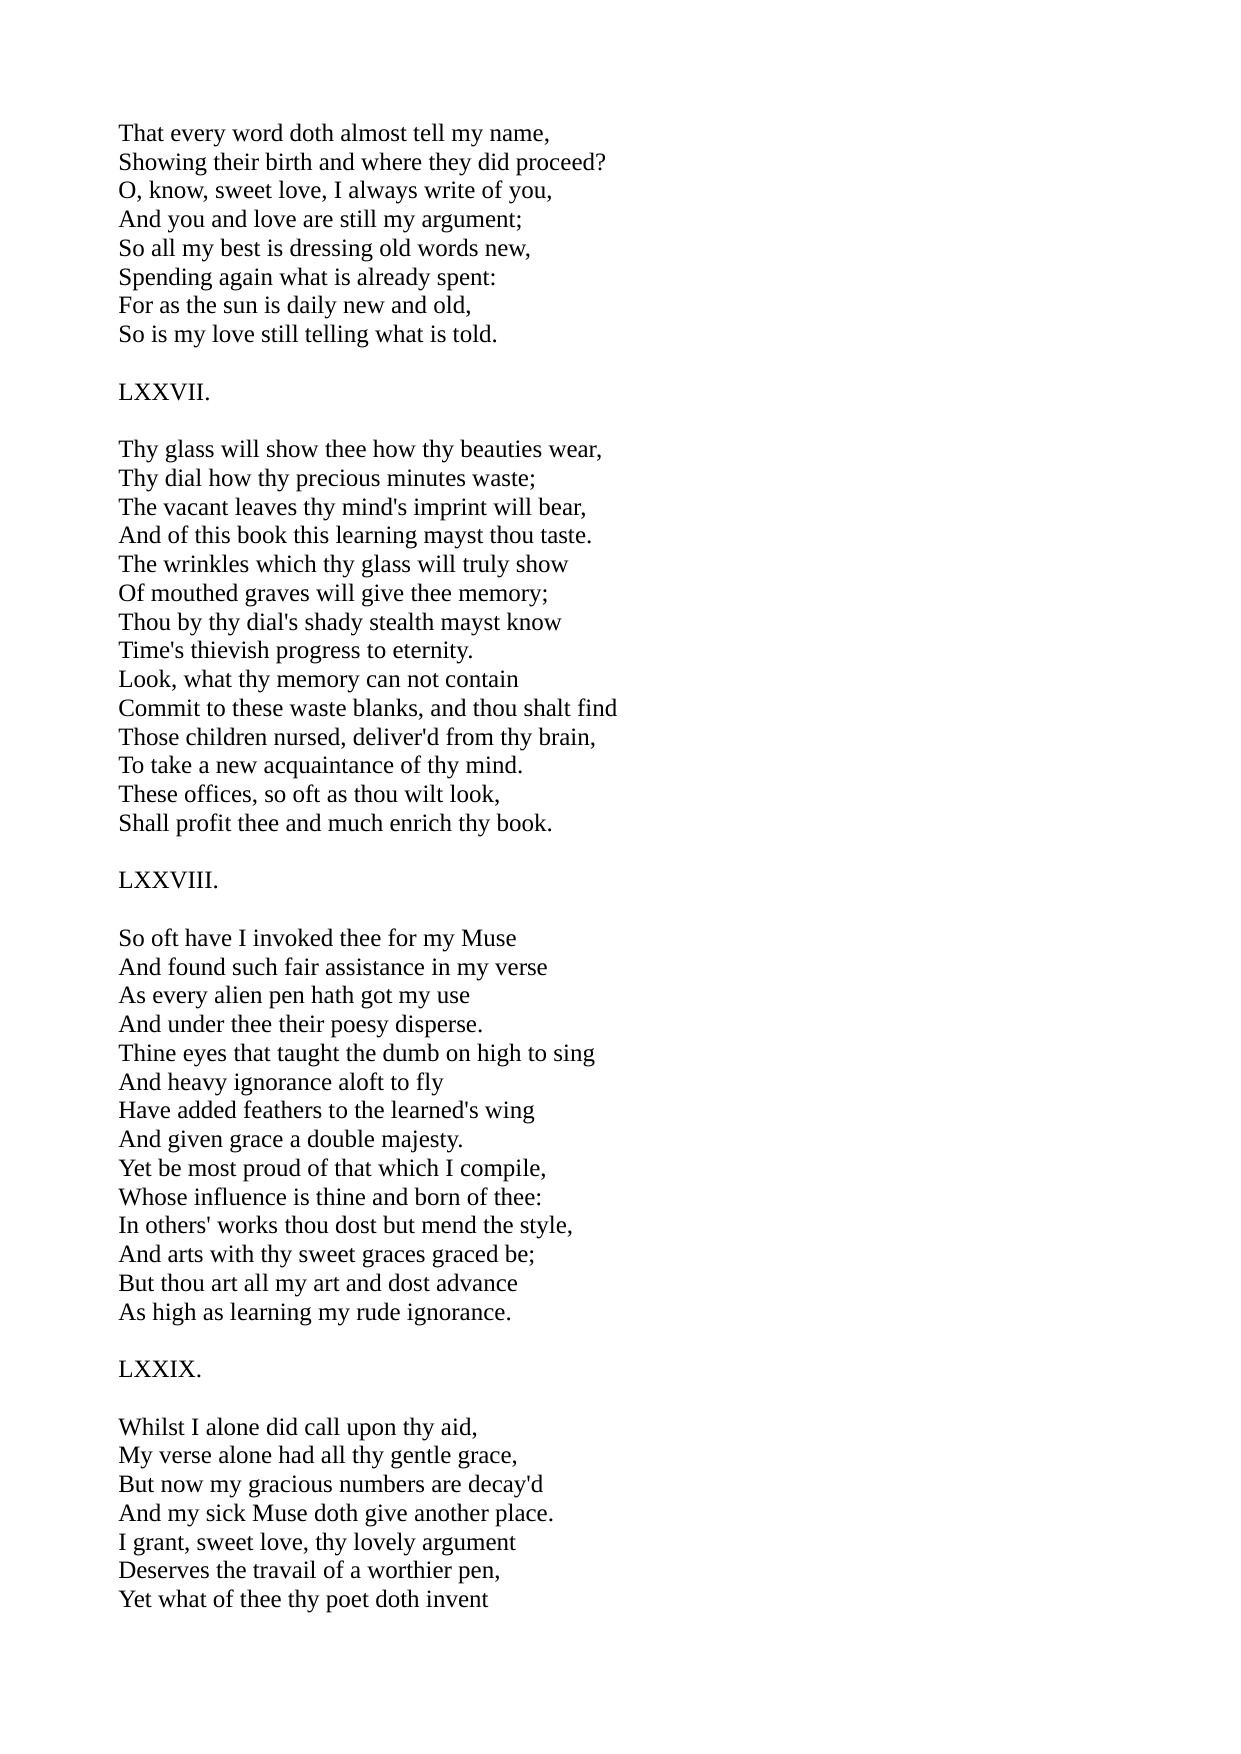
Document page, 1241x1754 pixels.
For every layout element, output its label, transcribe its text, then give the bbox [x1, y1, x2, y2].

text That every word doth almost tell my name, Showing their birth and where they did proceed? O, know, sweet love, I always write of you, And you and love are still my argument; So all my best is dressing old words new, Spending again what is already spent: For as the sun is daily new and old, So is my love still telling what is told. LXXVII. Thy glass will show thee how thy beauties wear, Thy dial how thy precious minutes waste; The vacant leaves thy mind's imprint will bear, And of this book this learning mayst thou taste. The wrinkles which thy glass will truly show Of mouthed graves will give thee memory; Thou by thy dial's shady stealth mayst know Time's thievish progress to eternity. Look, what thy memory can not contain Commit to these waste blanks, and thou shalt find Those children nursed, deliver'd from thy brain, To take a new acquaintance of thy mind. These offices, so oft as thou wilt look, Shall profit thee and much enrich thy book. LXXVIII. So oft have I invoked thee for my Muse And found such fair assistance in my verse As every alien pen hath got my use And under thee their poesy disperse. Thine eyes that taught the dumb on high to sing And heavy ignorance aloft to fly Have added feathers to the learned's wing And given grace a double majesty. Yet be most proud of that which I compile, Whose influence is thine and born of thee: In others' works thou dost but mend the style, And arts with thy sweet graces graced be; But thou art all my art and dost advance As high as learning my rude ignorance. LXXIX. Whilst I alone did call upon thy aid, My verse alone had all thy gentle grace, But now my gracious numbers are decay'd And my sick Muse doth give another place. I grant, sweet love, thy lovely argument Deserves the travail of a worthier pen, Yet what of thee thy poet doth invent [118, 118, 1122, 1613]
